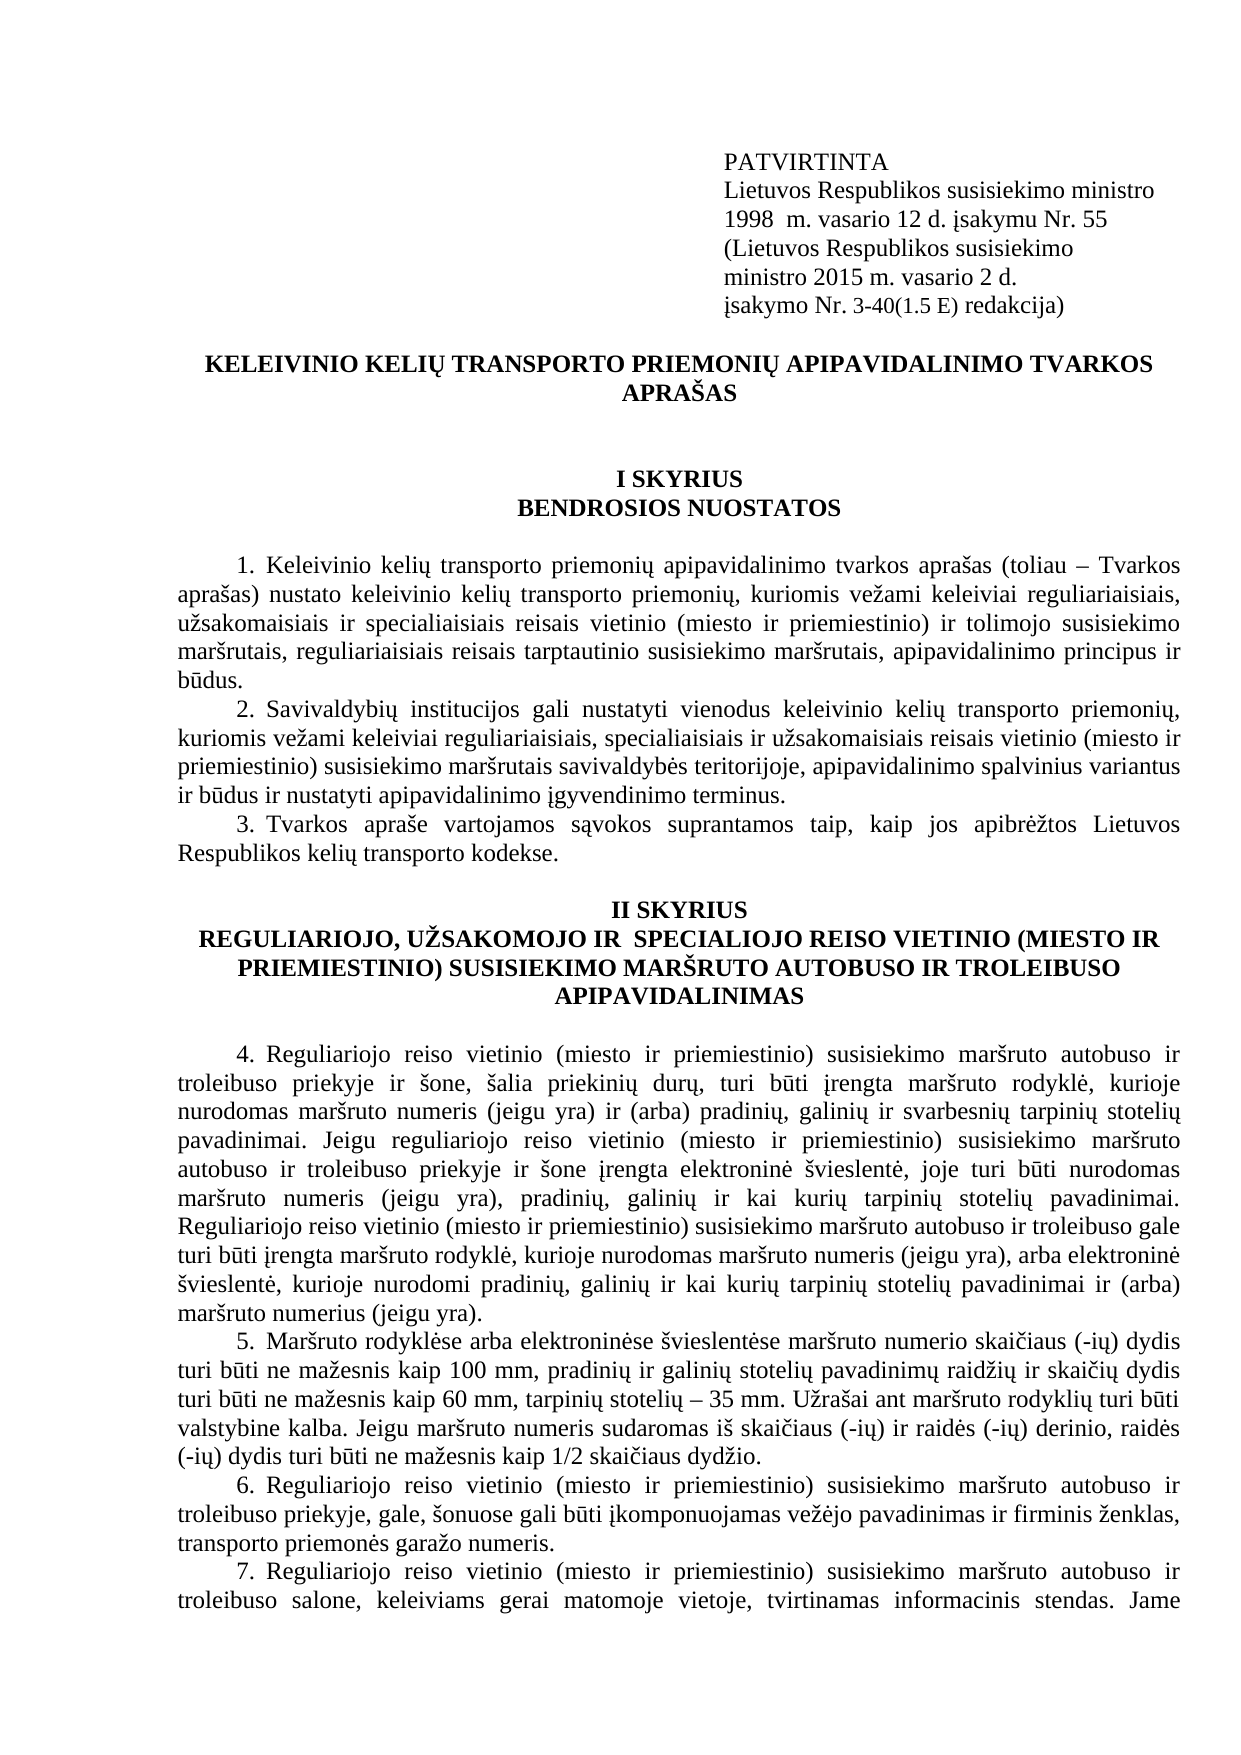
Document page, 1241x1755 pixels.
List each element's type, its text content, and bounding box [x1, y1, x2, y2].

text 2. Savivaldybių institucijos gali nustatyti vienodus keleivinio kelių transporto priemonių, kuriomis vežami keleiviai reguliariaisiais, specialiaisiais ir užsakomaisiais reisais vietinio (miesto ir priemiestinio) susisiekimo maršrutais savivaldybės teritorijoje, apipavidalinimo spalvinius variantus ir būdus ir nustatyti apipavidalinimo įgyvendinimo terminus. [177, 694, 1181, 809]
text 7. Reguliariojo reiso vietinio (miesto ir priemiestinio) susisiekimo maršruto autobuso ir troleibuso salone, keleiviams gerai matomoje vietoje, tvirtinamas informacinis stendas. Jame [177, 1556, 1181, 1614]
text KELEIVINIO KELIŲ TRANSPORTO PRIEMONIŲ APIPAVIDALINIMO TVARKOS APRAŠAS [177, 349, 1181, 406]
text BENDROSIOS NUOSTATOS [177, 493, 1181, 521]
text 1. Keleivinio kelių transporto priemonių apipavidalinimo tvarkos aprašas (toliau – Tvarkos aprašas) nustato keleivinio kelių transporto priemonių, kuriomis vežami keleiviai reguliariaisiais, užsakomaisiais ir specialiaisiais reisais vietinio (miesto ir priemiestinio) ir tolimojo susisiekimo maršrutais, reguliariaisiais reisais tarptautinio susisiekimo maršrutais, apipavidalinimo principus ir būdus. [177, 550, 1181, 694]
text 4. Reguliariojo reiso vietinio (miesto ir priemiestinio) susisiekimo maršruto autobuso ir troleibuso priekyje ir šone, šalia priekinių durų, turi būti įrengta maršruto rodyklė, kurioje nurodomas maršruto numeris (jeigu yra) ir (arba) pradinių, galinių ir svarbesnių tarpinių stotelių pavadinimai. Jeigu reguliariojo reiso vietinio (miesto ir priemiestinio) susisiekimo maršruto autobuso ir troleibuso priekyje ir šone įrengta elektroninė švieslentė, joje turi būti nurodomas maršruto numeris (jeigu yra), pradinių, galinių ir kai kurių tarpinių stotelių pavadinimai. Reguliariojo reiso vietinio (miesto ir priemiestinio) susisiekimo maršruto autobuso ir troleibuso gale turi būti įrengta maršruto rodyklė, kurioje nurodomas maršruto numeris (jeigu yra), arba elektroninė švieslentė, kurioje nurodomi pradinių, galinių ir kai kurių tarpinių stotelių pavadinimai ir (arba) maršruto numerius (jeigu yra). [177, 1039, 1181, 1326]
text 3. Tvarkos apraše vartojamos sąvokos suprantamos taip, kaip jos apibrėžtos Lietuvos Respublikos kelių transporto kodekse. [177, 809, 1181, 866]
text Lietuvos Respublikos susisiekimo ministro 1998 m. vasario 12 d. įsakymu Nr. 55 [723, 176, 1181, 233]
text įsakymo Nr. 3-40(1.5 E) redakcija) [723, 291, 1181, 320]
text 5. Maršruto rodyklėse arba elektroninėse švieslentėse maršruto numerio skaičiaus (-ių) dydis turi būti ne mažesnis kaip 100 mm, pradinių ir galinių stotelių pavadinimų raidžių ir skaičių dydis turi būti ne mažesnis kaip 60 mm, tarpinių stotelių – 35 mm. Užrašai ant maršruto rodyklių turi būti valstybine kalba. Jeigu maršruto numeris sudaromas iš skaičiaus (-ių) ir raidės (-ių) derinio, raidės (-ių) dydis turi būti ne mažesnis kaip 1/2 skaičiaus dydžio. [177, 1326, 1181, 1470]
text 6. Reguliariojo reiso vietinio (miesto ir priemiestinio) susisiekimo maršruto autobuso ir troleibuso priekyje, gale, šonuose gali būti įkomponuojamas vežėjo pavadinimas ir firminis ženklas, transporto priemonės garažo numeris. [177, 1470, 1181, 1556]
text II Skyrius [177, 895, 1181, 924]
text PATVIRTINTA [723, 147, 1181, 176]
text (Lietuvos Respublikos susisiekimo [723, 233, 1181, 262]
text REGULIARIOJO, UŽSAKOMOJO IR SPECIALIOJO REISO VIETINIO (MIESTO IR PRIEMIESTINIO) SUSISIEKIMO MARŠRUTO AUTOBUSO IR TROLEIBUSO APIPAVIDALINIMAS [177, 924, 1181, 1010]
text ministro 2015 m. vasario 2 d. [723, 262, 1181, 291]
text I Skyrius [177, 464, 1181, 493]
